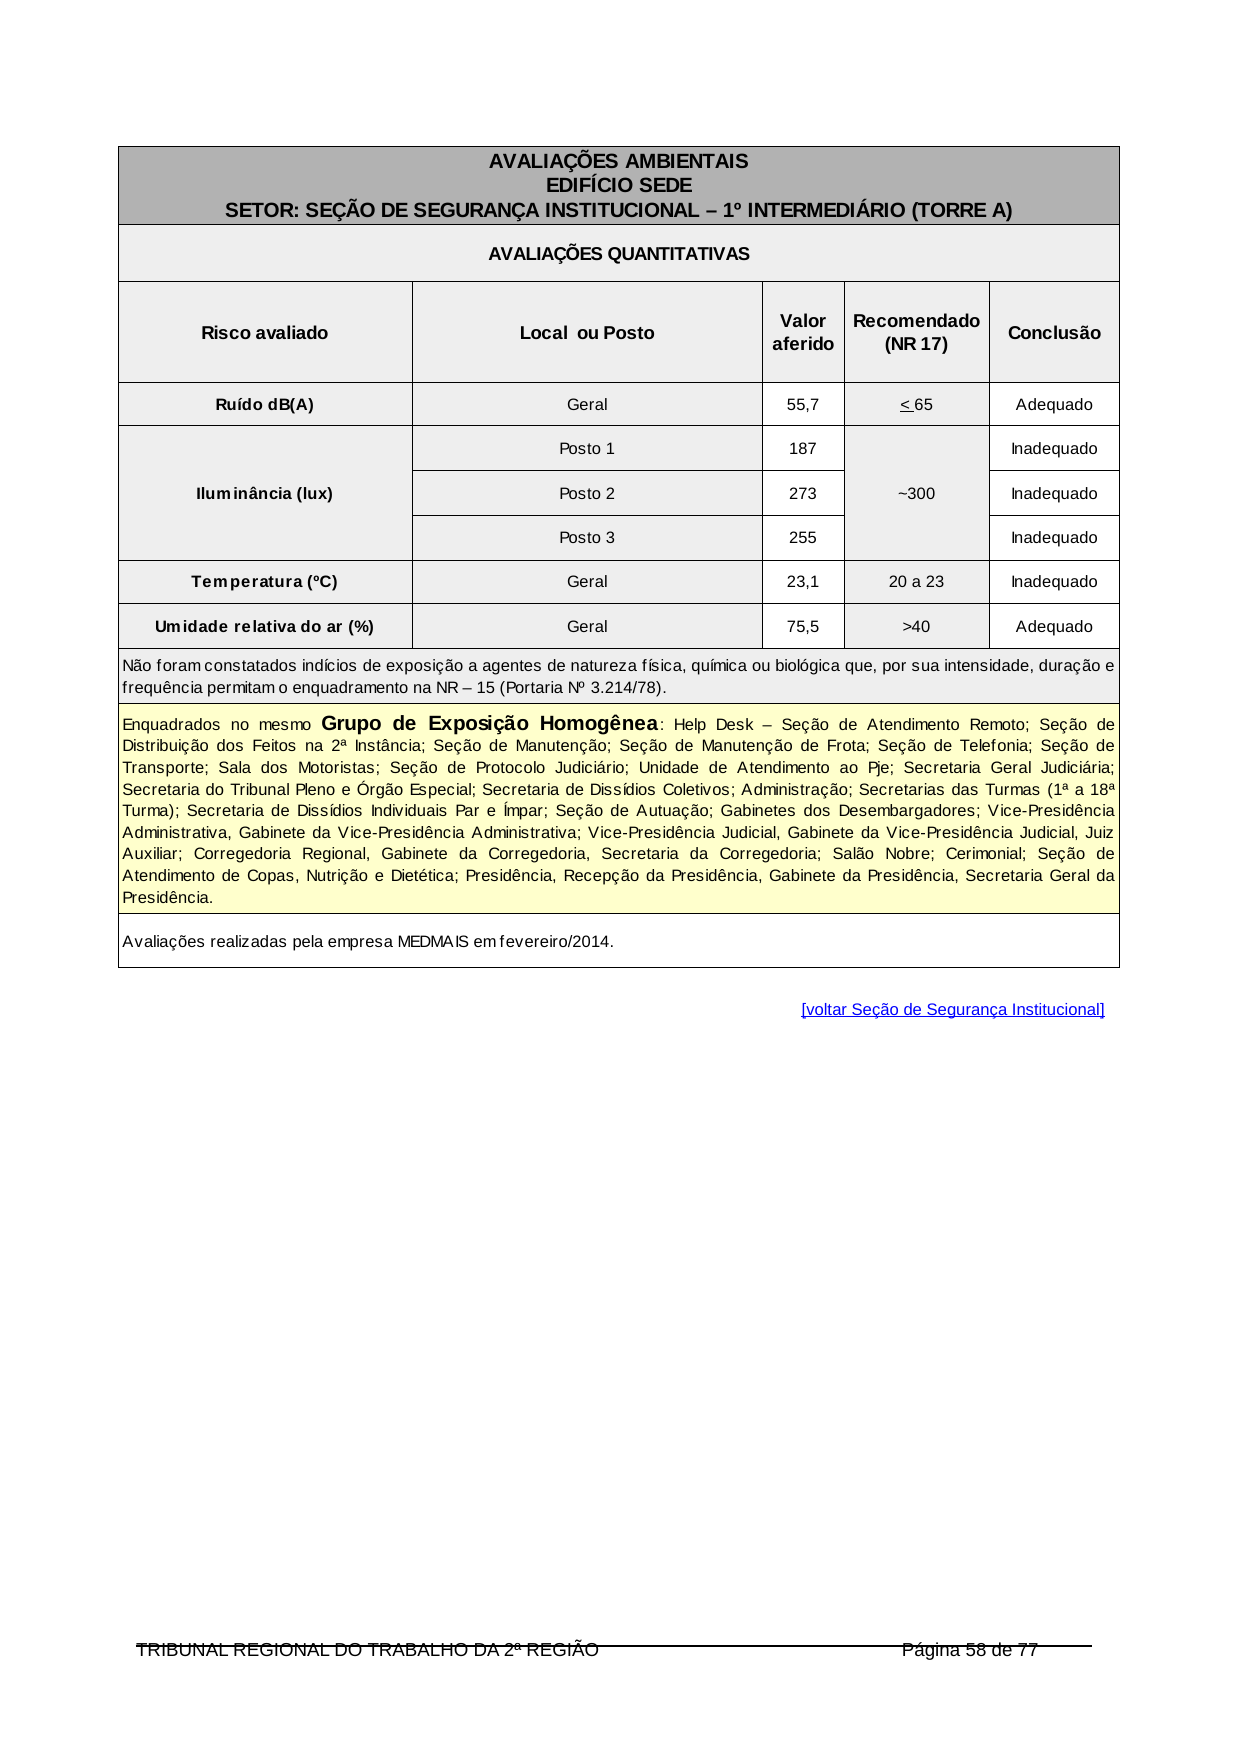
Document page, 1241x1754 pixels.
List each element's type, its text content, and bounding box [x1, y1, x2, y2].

text [voltar Seção de Segurança Institucional] [136, 1000, 1104, 1019]
